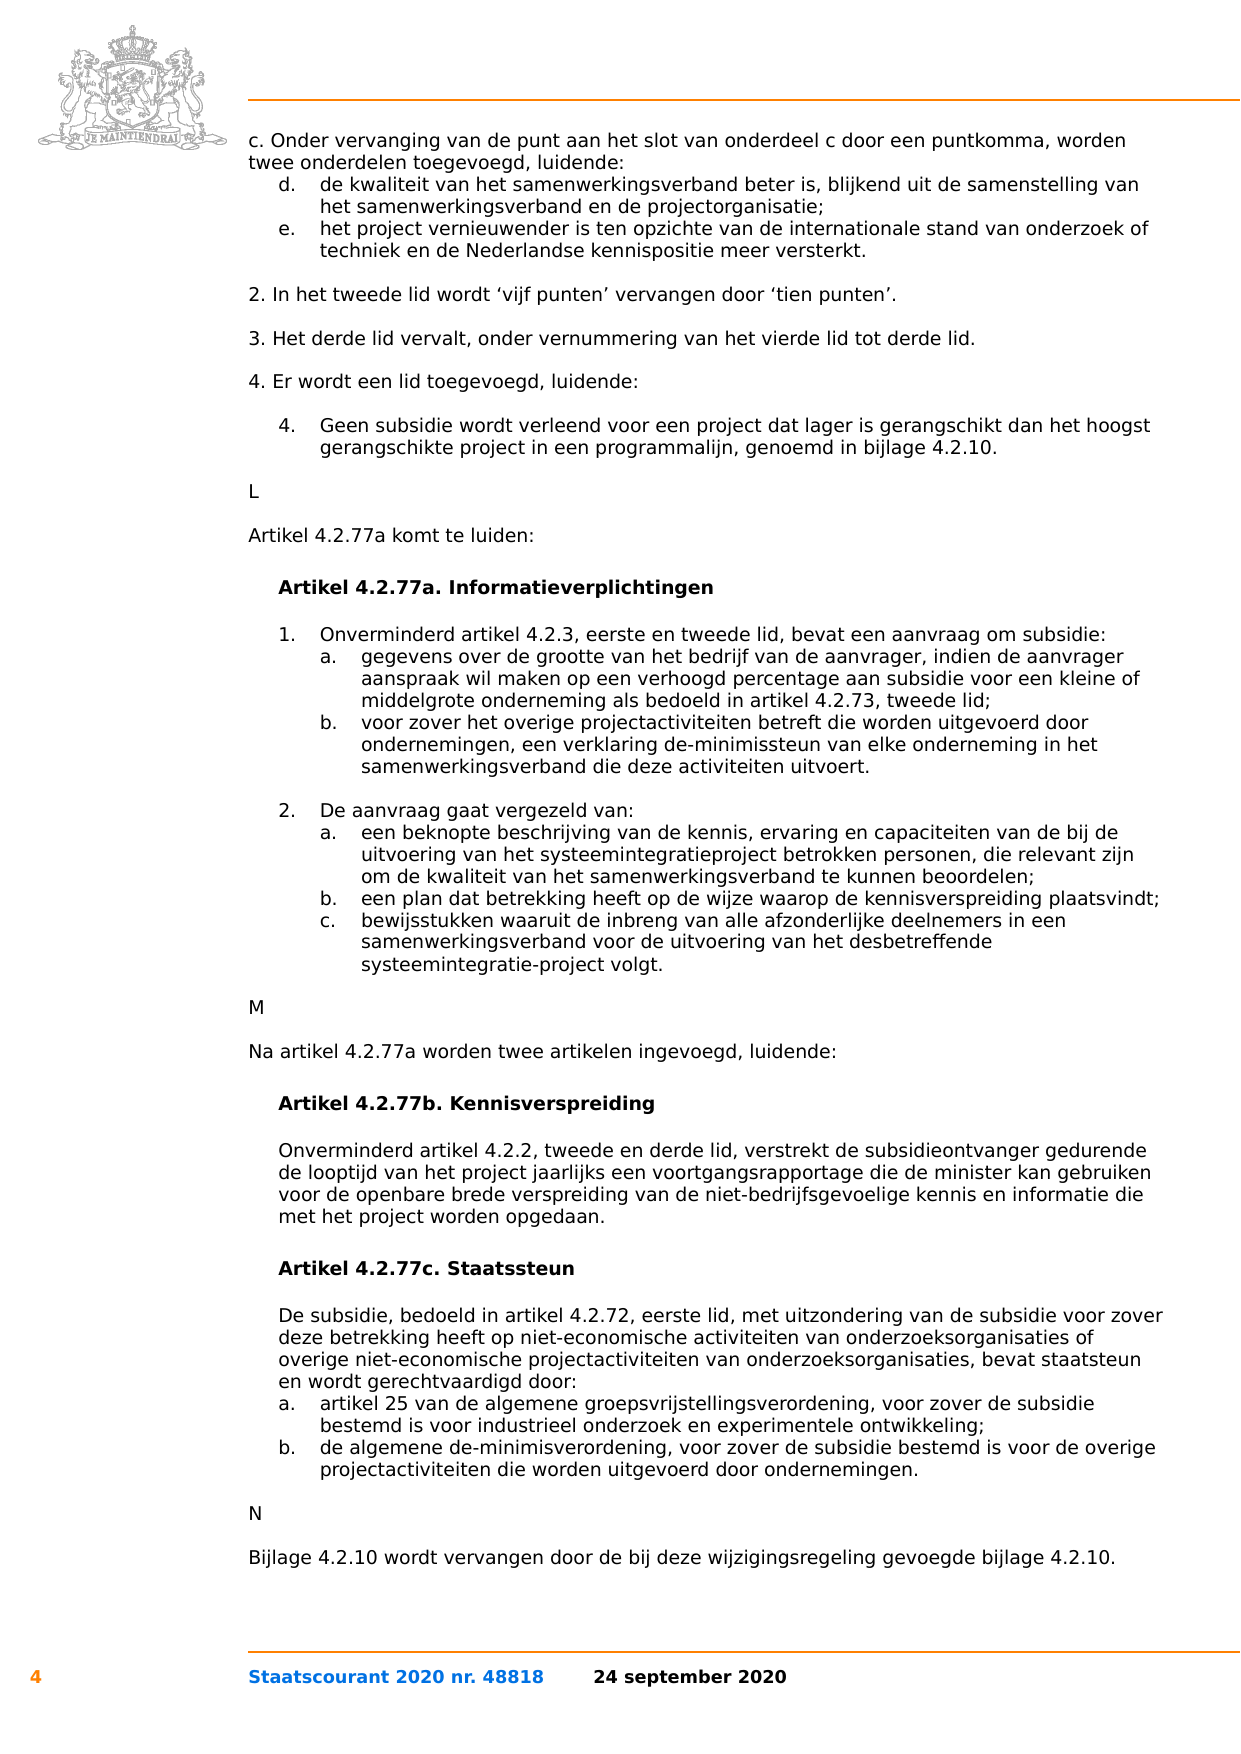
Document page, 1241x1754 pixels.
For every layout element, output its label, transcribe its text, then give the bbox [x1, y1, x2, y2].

text L [248, 481, 1163, 503]
text b. de algemene de-minimisverordening, voor zover de subsidie bestemd is voor de overige projectactiviteiten die worden uitgevoerd door ondernemingen. [278, 1437, 1163, 1481]
text 2. De aanvraag gaat vergezeld van: [278, 799, 1163, 822]
text c. bewijsstukken waaruit de inbreng van alle afzonderlijke deelnemers in een samenwerkingsverband voor de uitvoering van het desbetreffende systeemintegratie-project volgt. [319, 909, 1163, 975]
text Onverminderd artikel 4.2.2, tweede en derde lid, verstrekt de subsidieontvanger gedurende de looptijd van het project jaarlijks een voortgangsrapportage die de minister kan gebruiken voor de openbare brede verspreiding van de niet-bedrijfsgevoelige kennis en informatie die met het project worden opgedaan. [278, 1140, 1163, 1228]
text Na artikel 4.2.77a worden twee artikelen ingevoegd, luidende: [248, 1041, 1163, 1063]
text 3. Het derde lid vervalt, onder vernummering van het vierde lid tot derde lid. [248, 327, 1163, 349]
text b. een plan dat betrekking heeft op de wijze waarop de kennisverspreiding plaatsvindt; [319, 887, 1163, 909]
picture [38, 25, 227, 150]
text Bijlage 4.2.10 wordt vervangen door de bij deze wijzigingsregeling gevoegde bijlage 4.2.10. [248, 1547, 1163, 1568]
text 4. Er wordt een lid toegevoegd, luidende: [248, 371, 1163, 393]
text b. voor zover het overige projectactiviteiten betreft die worden uitgevoerd door ondernemingen, een verklaring de-minimissteun van elke onderneming in het samenwerkingsverband die deze activiteiten uitvoert. [319, 712, 1163, 778]
text 4. Geen subsidie wordt verleend voor een project dat lager is gerangschikt dan het hoogst gerangschikte project in een programmalijn, genoemd in bijlage 4.2.10. [278, 415, 1163, 459]
subtitle Artikel 4.2.77b. Kennisverspreiding [278, 1093, 1163, 1115]
subtitle Artikel 4.2.77a. Informatieverplichtingen [278, 577, 1163, 599]
text De subsidie, bedoeld in artikel 4.2.72, eerste lid, met uitzondering van de subsidie voor zover deze betrekking heeft op niet-economische activiteiten van onderzoeksorganisaties of overige niet-economische projectactiviteiten van onderzoeksorganisaties, bevat staatsteun en wordt gerechtvaardigd door: [278, 1305, 1163, 1393]
text a. een beknopte beschrijving van de kennis, ervaring en capaciteiten van de bij de uitvoering van het systeemintegratieproject betrokken personen, die relevant zijn om de kwaliteit van het samenwerkingsverband te kunnen beoordelen; [319, 822, 1163, 887]
text c. Onder vervanging van de punt aan het slot van onderdeel c door een puntkomma, worden twee onderdelen toegevoegd, luidende: [248, 130, 1163, 174]
text e. het project vernieuwender is ten opzichte van de internationale stand van onderzoek of techniek en de Nederlandse kennispositie meer versterkt. [278, 218, 1163, 262]
text M [248, 997, 1163, 1019]
text N [248, 1503, 1163, 1525]
text Artikel 4.2.77a komt te luiden: [248, 525, 1163, 547]
text d. de kwaliteit van het samenwerkingsverband beter is, blijkend uit de samenstelling van het samenwerkingsverband en de projectorganisatie; [278, 174, 1163, 218]
text 1. Onverminderd artikel 4.2.3, eerste en tweede lid, bevat een aanvraag om subsidie: [278, 624, 1163, 646]
text a. artikel 25 van de algemene groepsvrijstellingsverordening, voor zover de subsidie bestemd is voor industrieel onderzoek en experimentele ontwikkeling; [278, 1393, 1163, 1437]
text 2. In het tweede lid wordt ‘vijf punten’ vervangen door ‘tien punten’. [248, 284, 1163, 306]
text a. gegevens over de grootte van het bedrijf van de aanvrager, indien de aanvrager aanspraak wil maken op een verhoogd percentage aan subsidie voor een kleine of middelgrote onderneming als bedoeld in artikel 4.2.73, tweede lid; [319, 646, 1163, 712]
subtitle Artikel 4.2.77c. Staatssteun [278, 1258, 1163, 1280]
